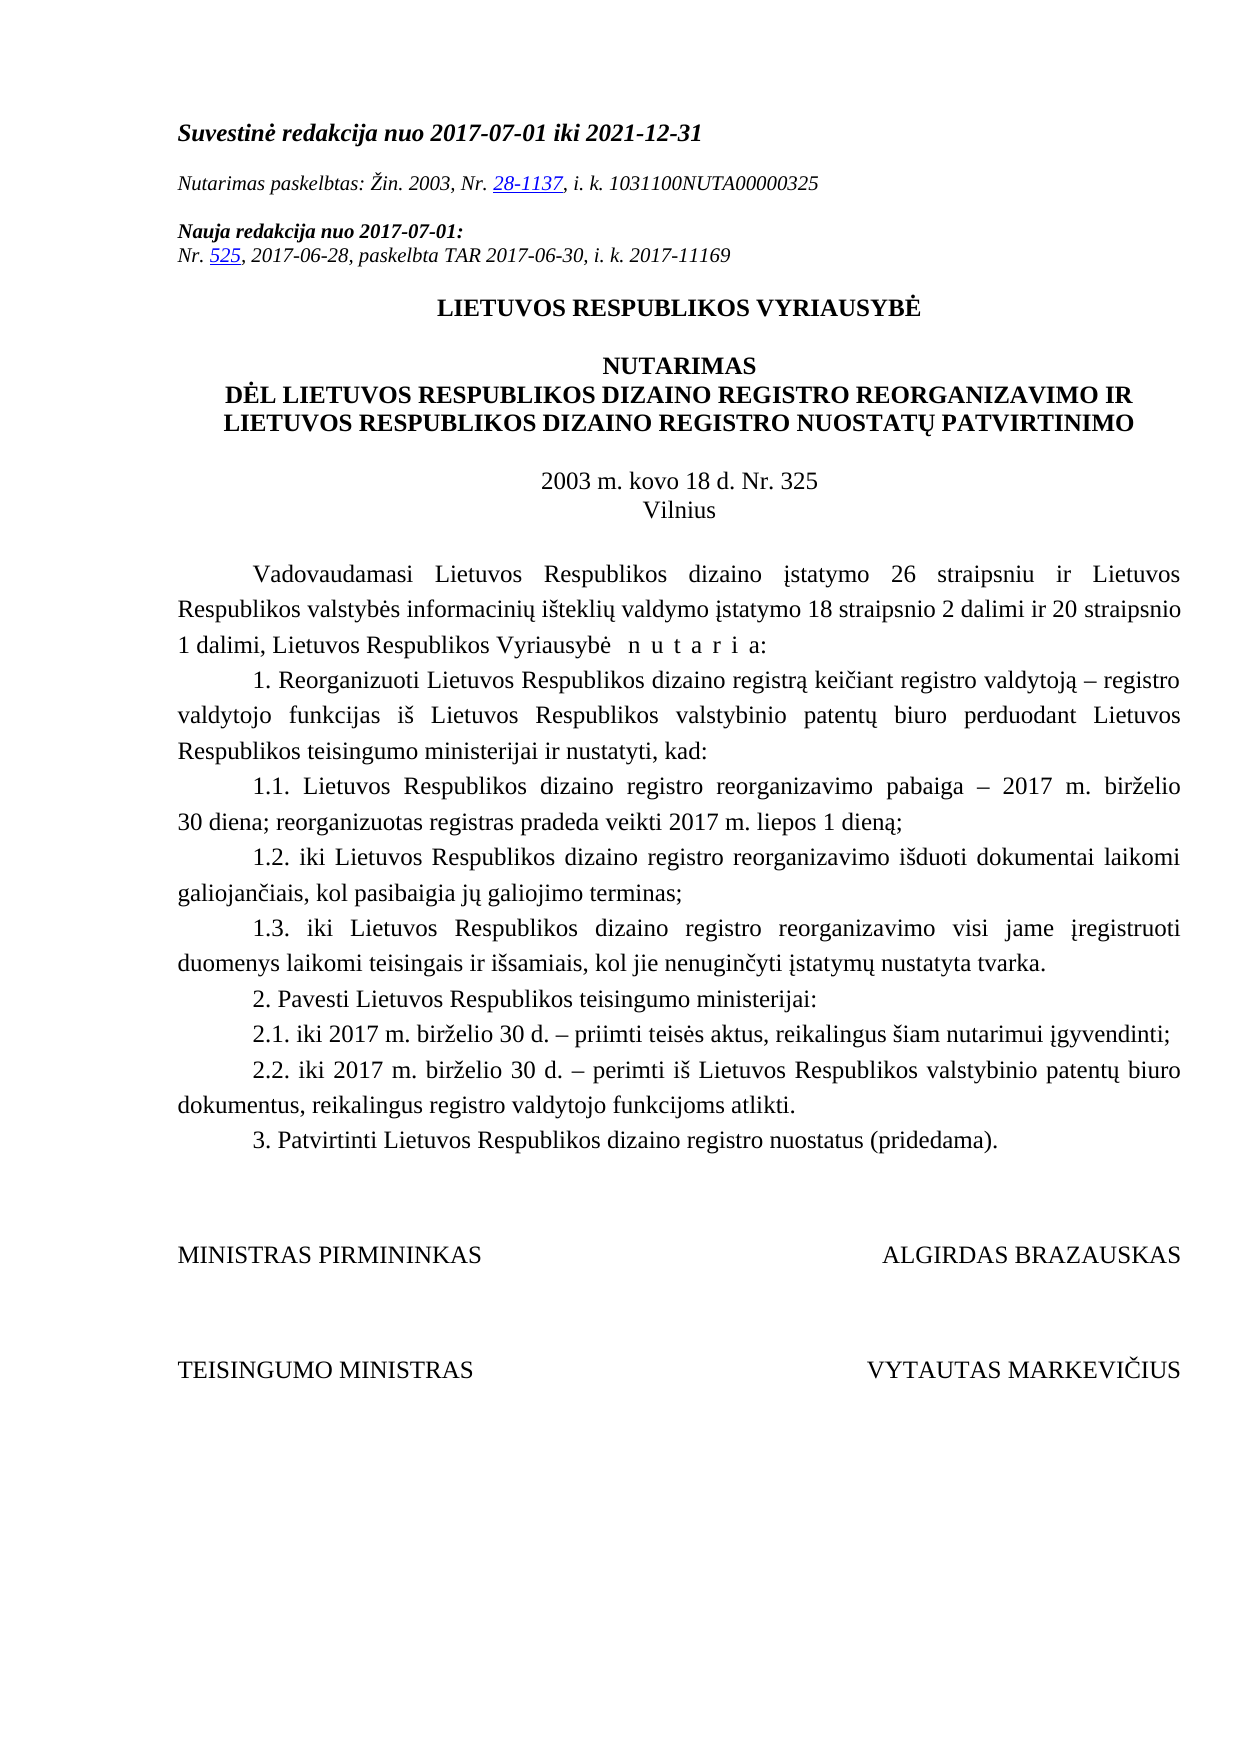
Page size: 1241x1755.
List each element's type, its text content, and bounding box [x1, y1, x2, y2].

text 1.1. Lietuvos Respublikos dizaino registro reorganizavimo pabaiga – 2017 m. birželio 30 diena; reorganizuotas registras pradeda veikti 2017 m. liepos 1 dieną; [177, 765, 1181, 836]
text DĖL LIETUVOS RESPUBLIKOS DIZAINO REGISTRO REORGANIZAVIMO IR LIETUVOS RESPUBLIKOS DIZAINO REGISTRO NUOSTATŲ PATVIRTINIMO [177, 380, 1181, 437]
text 1. Reorganizuoti Lietuvos Respublikos dizaino registrą keičiant registro valdytoją – registro valdytojo funkcijas iš Lietuvos Respublikos valstybinio patentų biuro perduodant Lietuvos Respublikos teisingumo ministerijai ir nustatyti, kad: [177, 658, 1181, 765]
text Vadovaudamasi Lietuvos Respublikos dizaino įstatymo 26 straipsniu ir Lietuvos Respublikos valstybės informacinių išteklių valdymo įstatymo 18 straipsnio 2 dalimi ir 20 straipsnio 1 dalimi, Lietuvos Respublikos Vyriausybė nutaria: [177, 552, 1181, 658]
text NUTARIMAS [177, 351, 1181, 380]
text 3. Patvirtinti Lietuvos Respublikos dizaino registro nuostatus (pridedama). [177, 1119, 1181, 1154]
text 1.2. iki Lietuvos Respublikos dizaino registro reorganizavimo išduoti dokumentai laikomi galiojančiais, kol pasibaigia jų galiojimo terminas; [177, 836, 1181, 906]
text 2. Pavesti Lietuvos Respublikos teisingumo ministerijai: [177, 977, 1181, 1013]
text 2003 m. kovo 18 d. Nr. 325 [177, 466, 1181, 495]
text TEISINGUMO MINISTRAS VYTAUTAS MARKEVIČIUS [177, 1356, 1181, 1384]
text MINISTRAS PIRMININKAS ALGIRDAS BRAZAUSKAS [177, 1241, 1181, 1269]
text Nr. 525, 2017-06-28, paskelbta TAR 2017-06-30, i. k. 2017-11169 [177, 243, 1181, 267]
text Nutarimas paskelbtas: Žin. 2003, Nr. 28-1137, i. k. 1031100NUTA00000325 [177, 171, 1181, 195]
text Nauja redakcija nuo 2017-07-01: [177, 219, 1181, 243]
text LIETUVOS RESPUBLIKOS VYRIAUSYBĖ [177, 293, 1181, 322]
text Suvestinė redakcija nuo 2017-07-01 iki 2021-12-31 [177, 118, 1181, 147]
text 2.1. iki 2017 m. birželio 30 d. – priimti teisės aktus, reikalingus šiam nutarimui įgyvendinti; [177, 1013, 1181, 1048]
text Vilnius [177, 495, 1181, 523]
text 1.3. iki Lietuvos Respublikos dizaino registro reorganizavimo visi jame įregistruoti duomenys laikomi teisingais ir išsamiais, kol jie nenuginčyti įstatymų nustatyta tvarka. [177, 906, 1181, 977]
text 2.2. iki 2017 m. birželio 30 d. – perimti iš Lietuvos Respublikos valstybinio patentų biuro dokumentus, reikalingus registro valdytojo funkcijoms atlikti. [177, 1048, 1181, 1119]
